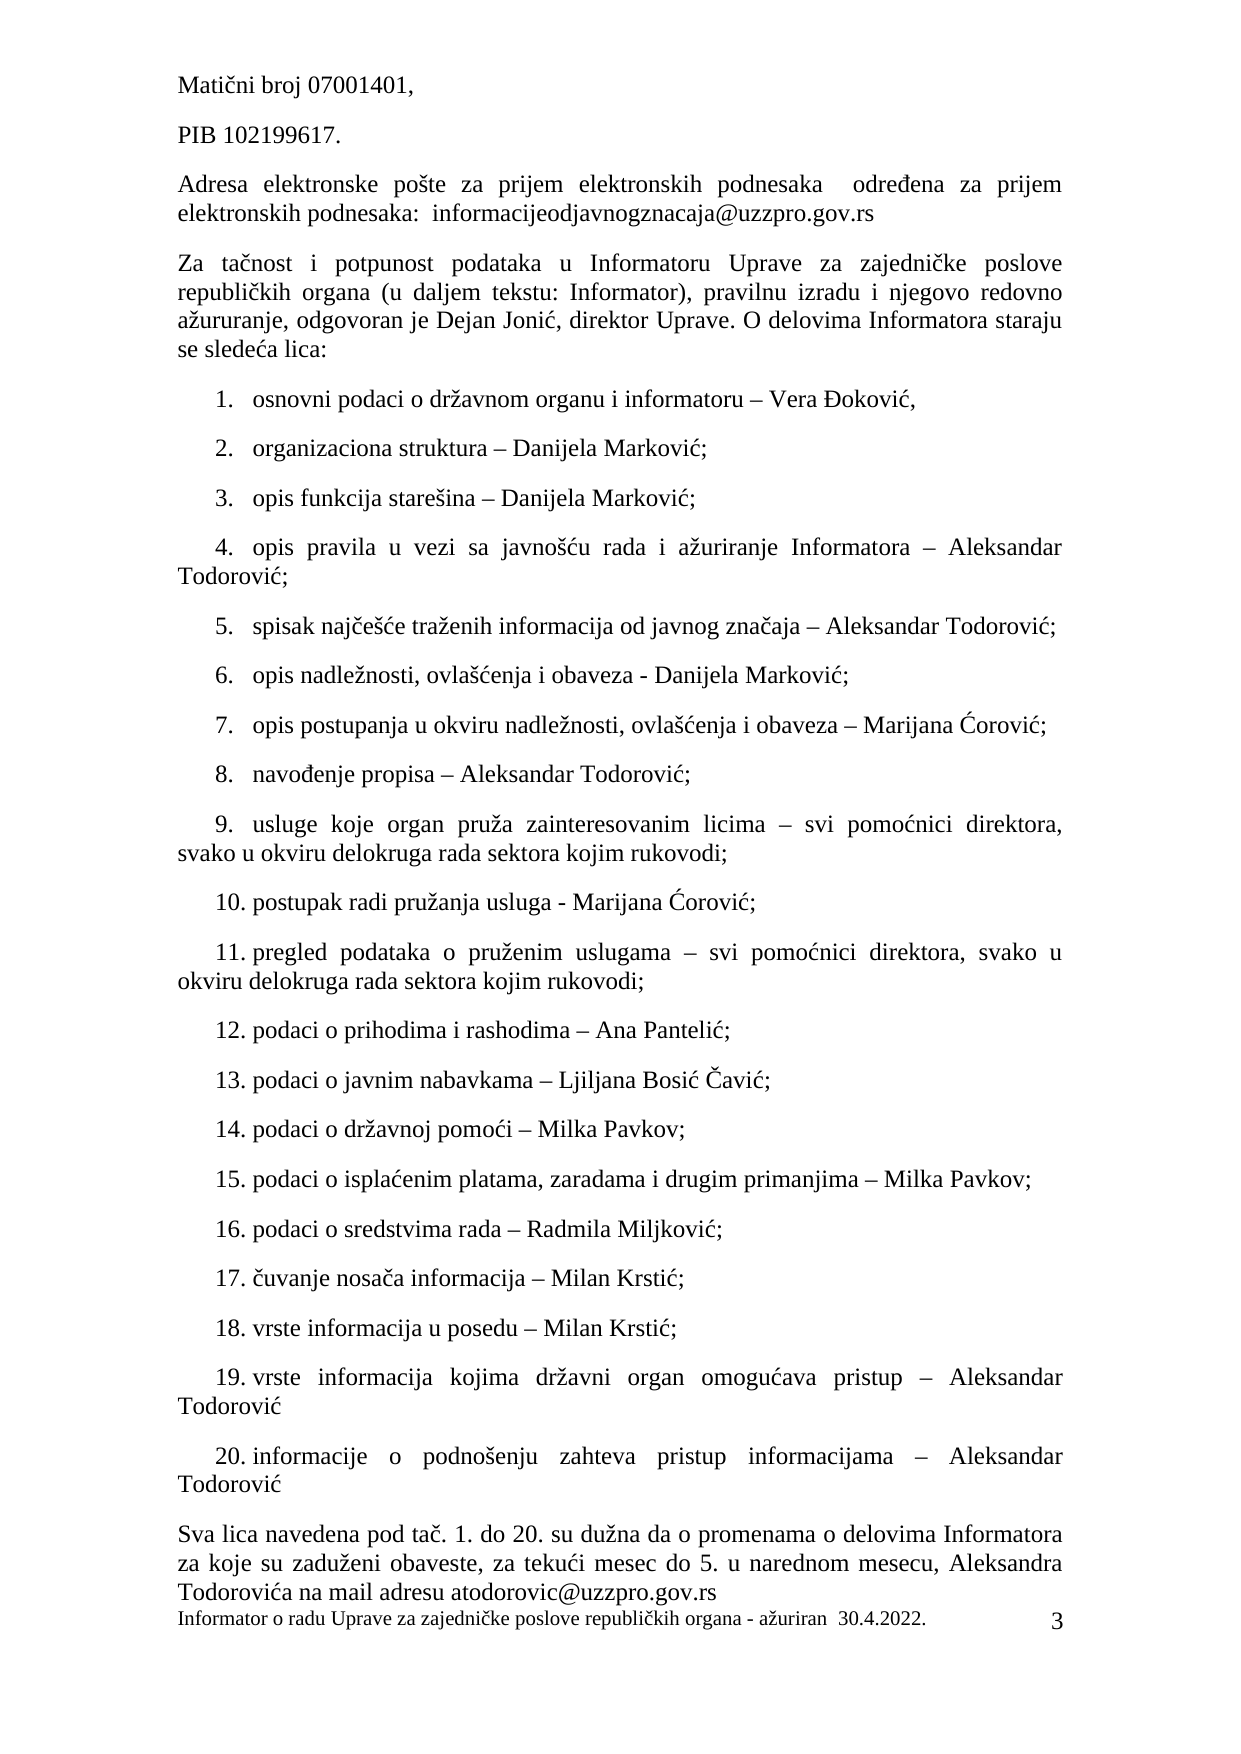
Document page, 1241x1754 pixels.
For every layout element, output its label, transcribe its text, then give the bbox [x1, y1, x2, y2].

text 12. podaci o prihodima i rashodima – Ana Pantelić; [177, 1015, 1063, 1044]
text 20. informacije o podnošenju zahteva pristup informacijama – Aleksandar Todorović [177, 1441, 1063, 1498]
text 3. opis funkcija starešina – Danijela Marković; [177, 483, 1063, 512]
text 9. usluge koje organ pruža zainteresovanim licima – svi pomoćnici direktora, svako u okviru delokruga rada sektora kojim rukovodi; [177, 809, 1063, 867]
text Sva lica navedena pod tač. 1. do 20. su dužna da o promenama o delovima Informatora za koje su zaduženi obaveste, za tekući mesec do 5. u narednom mesecu, Aleksandra Todorovića na mail adresu atodorovic@uzzpro.gov.rs [177, 1519, 1063, 1605]
text 6. opis nadležnosti, ovlašćenja i obaveza - Danijela Marković; [177, 660, 1063, 689]
text 14. podaci o državnoj pomoći – Milka Pavkov; [177, 1114, 1063, 1143]
text 17. čuvanje nosača informacija – Milan Krstić; [177, 1263, 1063, 1292]
text 13. podaci o javnim nabavkama – Ljiljana Bosić Čavić; [177, 1065, 1063, 1094]
text Adresa elektronske pošte za prijem elektronskih podnesaka određena za prijem elektronskih podnesaka: informacijeodjavnogznacaja@uzzpro.gov.rs [177, 169, 1063, 227]
text 19. vrste informacija kojima državni organ omogućava pristup – Aleksandar Todorović [177, 1362, 1063, 1420]
text 16. podaci o sredstvima rada – Radmila Miljković; [177, 1214, 1063, 1242]
text 8. navođenje propisa – Aleksandar Todorović; [177, 759, 1063, 788]
text 4. opis pravila u vezi sa javnošću rada i ažuriranje Informatora – Aleksandar Todorović; [177, 532, 1063, 590]
text 18. vrste informacija u posedu – Milan Krstić; [177, 1313, 1063, 1342]
text PIB 102199617. [177, 120, 1063, 149]
text 2. organizaciona struktura – Danijela Marković; [177, 433, 1063, 462]
text Za tačnost i potpunost podataka u Informatoru Uprave za zajedničke poslove republičkih organa (u daljem tekstu: Informator), pravilnu izradu i njegovo redovno ažururanje, odgovoran je Dejan Jonić, direktor Uprave. O delovima Informatora staraju se sledeća lica: [177, 248, 1063, 363]
text 15. podaci o isplaćenim platama, zaradama i drugim primanjima – Milka Pavkov; [177, 1164, 1063, 1193]
text Matični broj 07001401, [177, 70, 1063, 99]
text 10. postupak radi pružanja usluga - Marijana Ćorović; [177, 887, 1063, 916]
text 7. opis postupanja u okviru nadležnosti, ovlašćenja i obaveza – Marijana Ćorović; [177, 710, 1063, 739]
text 11. pregled podataka o pruženim uslugama – svi pomoćnici direktora, svako u okviru delokruga rada sektora kojim rukovodi; [177, 937, 1063, 994]
text 5. spisak najčešće traženih informacija od javnog značaja – Aleksandar Todorović; [177, 611, 1063, 639]
text 1. osnovni podaci o državnom organu i informatoru – Vera Đoković, [177, 384, 1063, 412]
